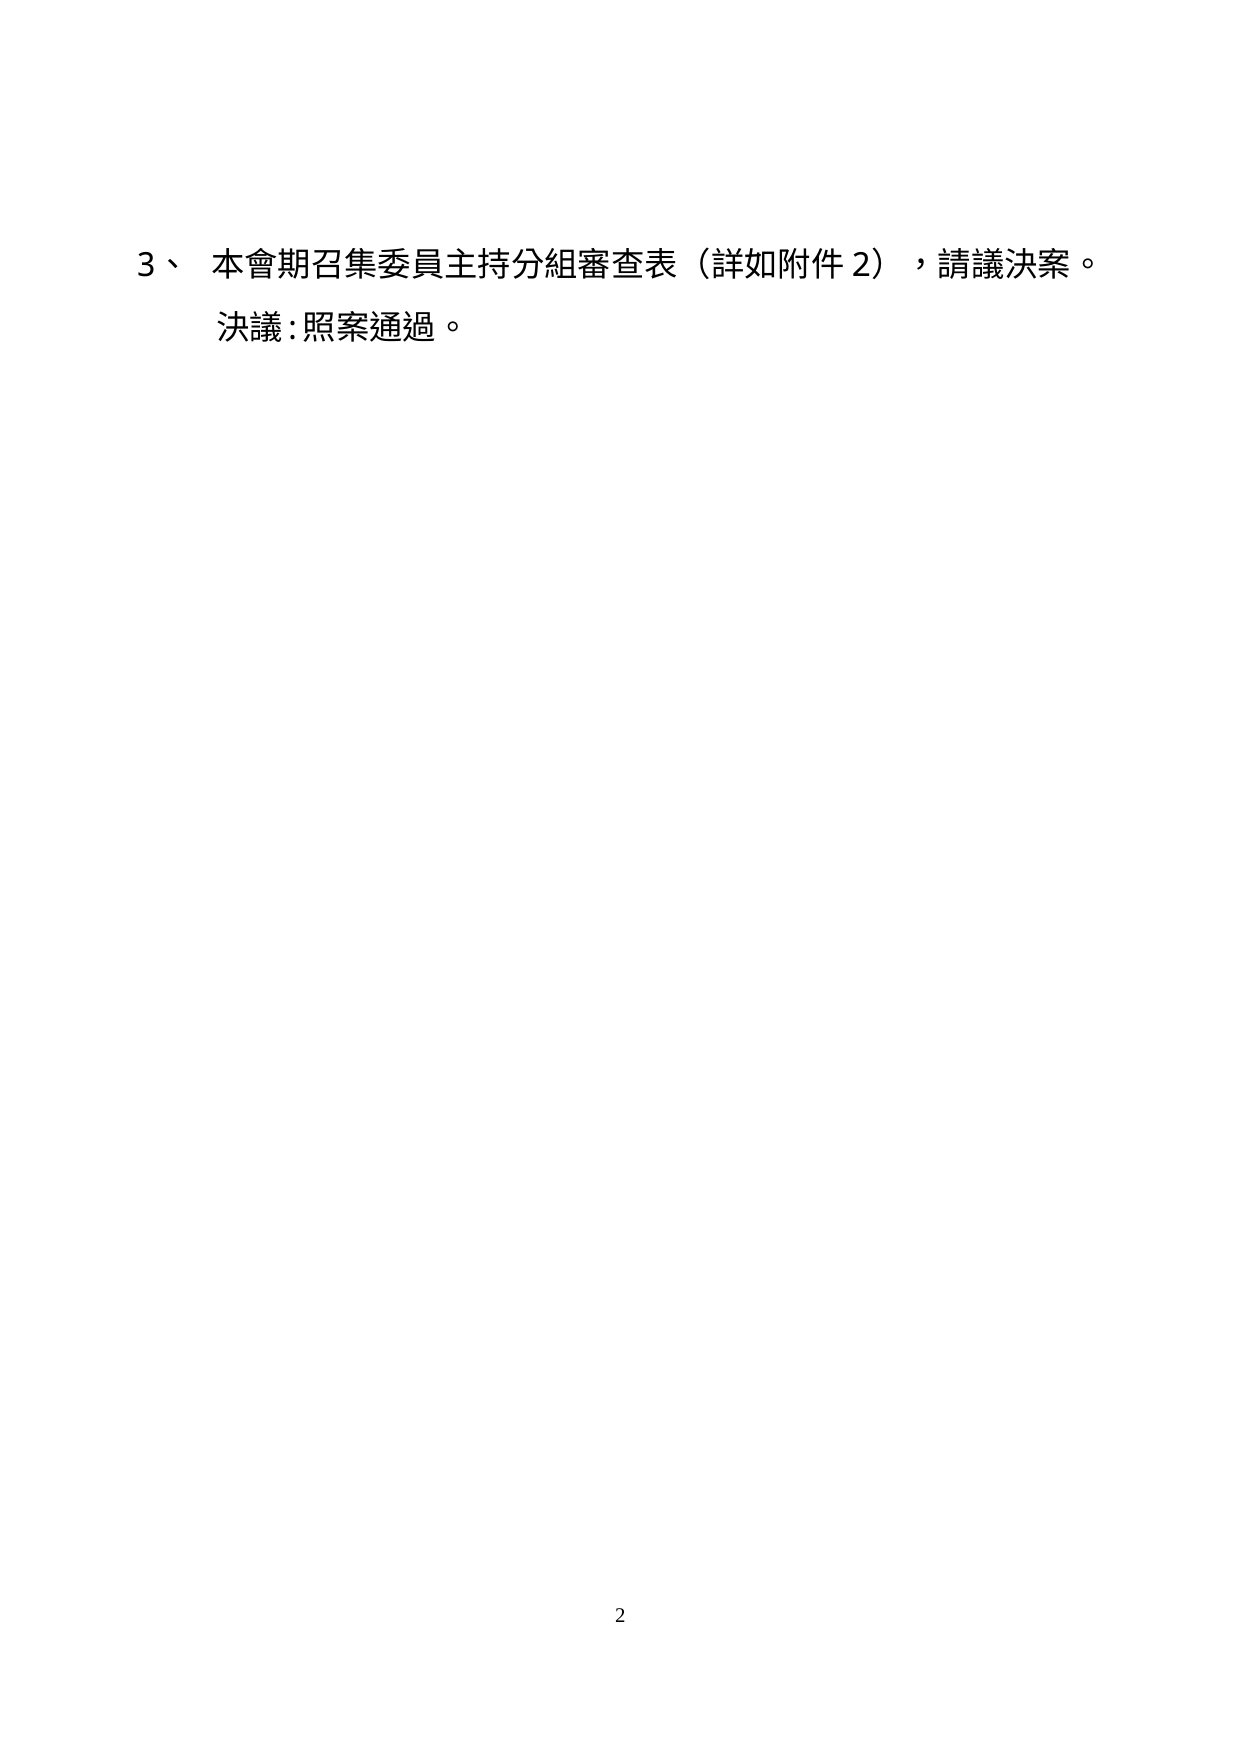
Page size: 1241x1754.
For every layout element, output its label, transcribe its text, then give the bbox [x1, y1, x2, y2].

text 決議:照案通過。 [136, 283, 1104, 346]
list 本會期召集委員主持分組審查表（詳如附件2），請議決案。 [136, 221, 1104, 283]
